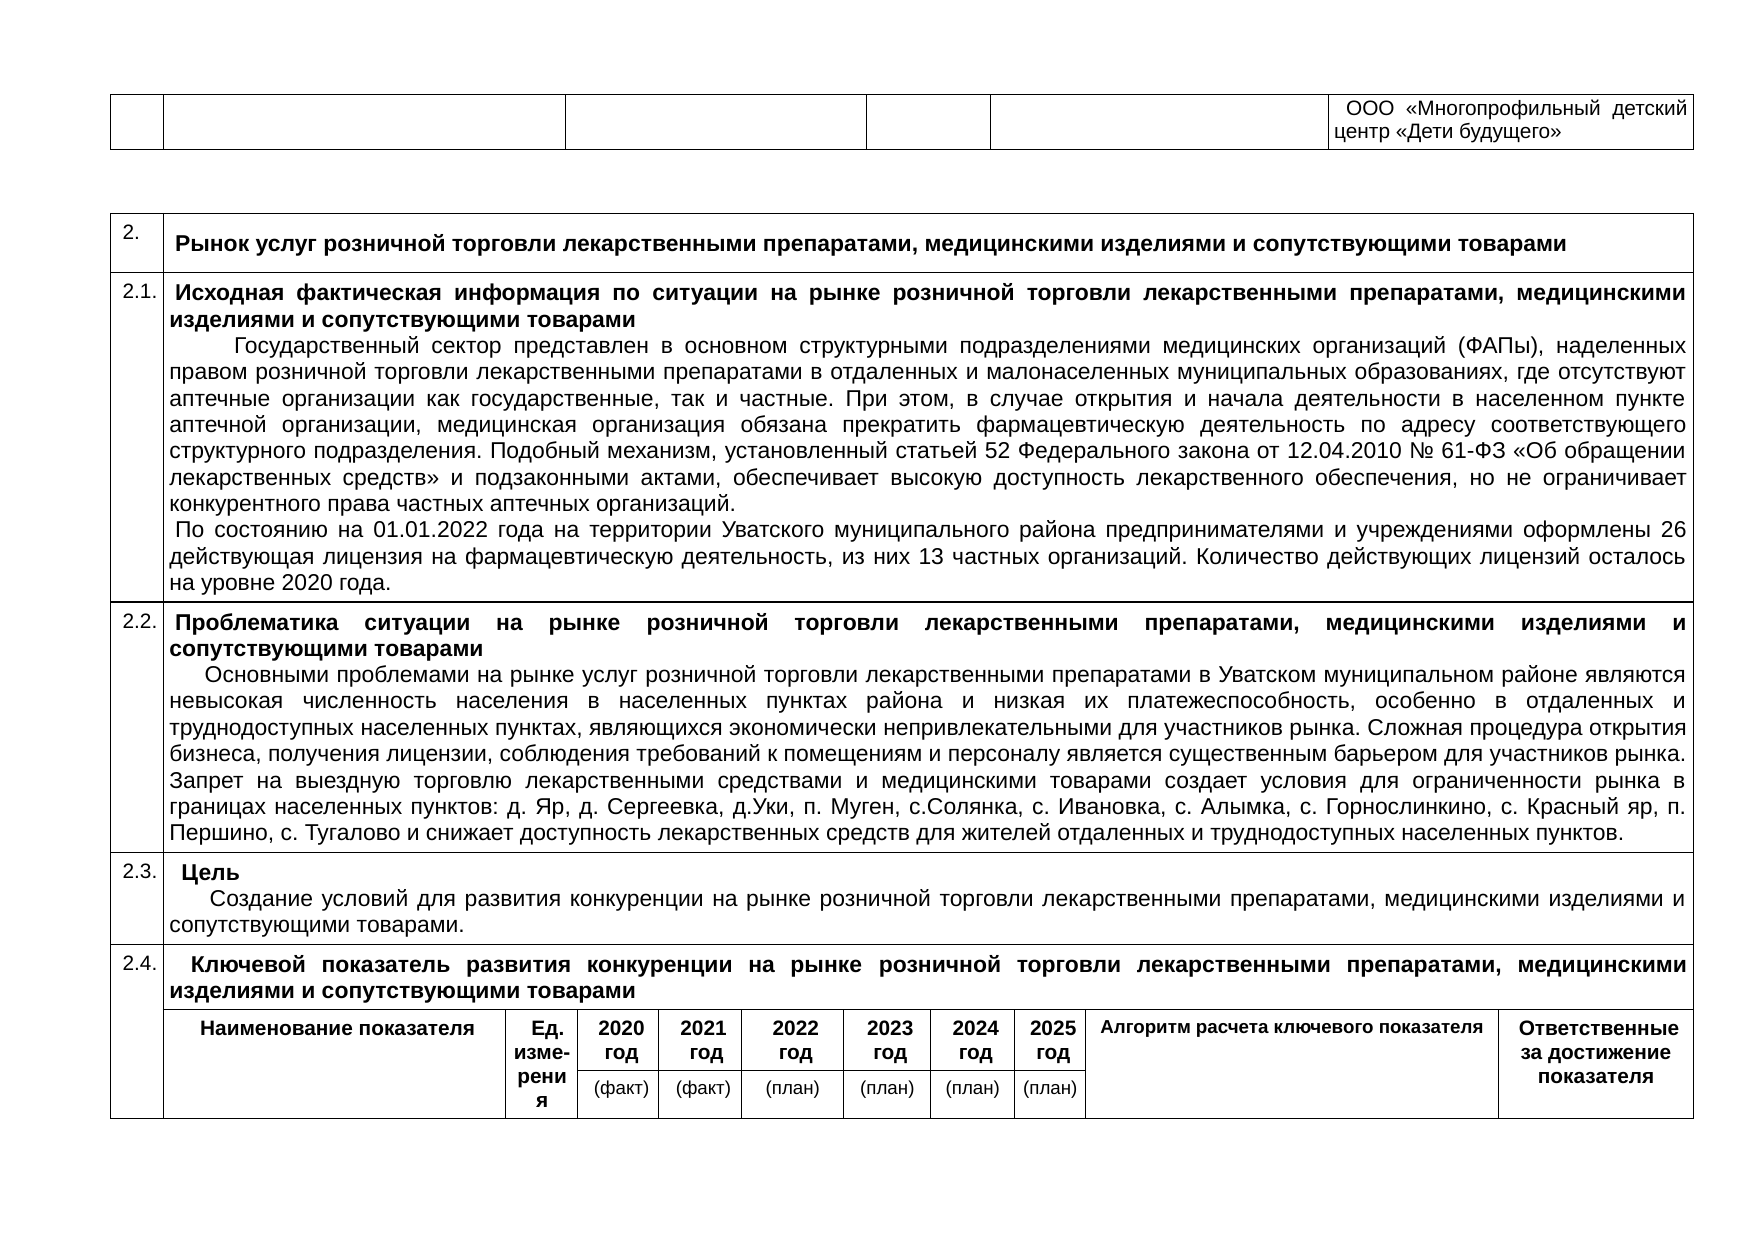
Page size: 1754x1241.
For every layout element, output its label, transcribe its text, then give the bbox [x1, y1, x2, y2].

table_cell Проблематика ситуации на рынке розничной торговли лекарственными препаратами, медицинскими изделиями и сопутствующими товарами Основными проблемами на рынке услуг розничной торговли лекарственными препаратами в Уватском муниципальном районе являются невысокая численность населения в населенных пунктах района и низкая их платежеспособность, особенно в отдаленных и труднодоступных населенных пунктах, являющихся экономически непривлекательными для участников рынка. Сложная процедура открытия бизнеса, получения лицензии, соблюдения требований к помещениям и персоналу является существенным барьером для участников рынка. Запрет на выездную торговлю лекарственными средствами и медицинскими товарами создает условия для ограниченности рынка в границах населенных пунктов: д. Яр, д. Сергеевка, д.Уки, п. Муген, с.Солянка, с. Ивановка, с. Алымка, с. Горнослинкино, с. Красный яр, п. Першино, с. Тугалово и снижает доступность лекарственных средств для жителей отдаленных и труднодоступных населенных пунктов. [164, 603, 1693, 852]
table_cell [111, 95, 163, 149]
table_cell Исходная фактическая информация по ситуации на рынке розничной торговли лекарственными препаратами, медицинскими изделиями и сопутствующими товарами Государственный сектор представлен в основном структурными подразделениями медицинских организаций (ФАПы), наделенных правом розничной торговли лекарственными препаратами в отдаленных и малонаселенных муниципальных образованиях, где отсутствуют аптечные организации как государственные, так и частные. При этом, в случае открытия и начала деятельности в населенном пункте аптечной организации, медицинская организация обязана прекратить фармацевтическую деятельность по адресу соответствующего структурного подразделения. Подобный механизм, установленный статьей 52 Федерального закона от 12.04.2010 № 61-ФЗ «Об обращении лекарственных средств» и подзаконными актами, обеспечивает высокую доступность лекарственного обеспечения, но не ограничивает конкурентного права частных аптечных организаций. По состоянию на 01.01.2022 года на территории Уватского муниципального района предпринимателями и учреждениями оформлены 26 действующая лицензия на фармацевтическую деятельность, из них 13 частных организаций. Количество действующих лицензий осталось на уровне 2020 года. [164, 273, 1693, 601]
table_cell (факт) [659, 1071, 741, 1118]
table_cell (план) [931, 1071, 1014, 1118]
table_cell 2.1. [111, 273, 163, 601]
table_cell (план) [742, 1071, 843, 1118]
table_cell 2021 год [659, 1010, 741, 1070]
table_cell 2.2. [111, 603, 163, 852]
table_cell [164, 95, 565, 149]
table_cell Ответственные за достижение показателя [1499, 1010, 1693, 1118]
table_cell [566, 95, 866, 149]
table_cell 2.3. [111, 853, 163, 943]
table_header 2. [111, 214, 163, 272]
table_cell 2020 год [578, 1010, 658, 1070]
table_cell [991, 95, 1328, 149]
table_cell Цель Создание условий для развития конкуренции на рынке розничной торговли лекарственными препаратами, медицинскими изделиями и сопутствующими товарами. [164, 853, 1693, 943]
table_cell (факт) [578, 1071, 658, 1118]
table_cell Ключевой показатель развития конкуренции на рынке розничной торговли лекарственными препаратами, медицинскими изделиями и сопутствующими товарами [164, 945, 1693, 1009]
table_cell 2024 год [931, 1010, 1014, 1070]
table_cell Наименование показателя [164, 1010, 505, 1118]
table_header Рынок услуг розничной торговли лекарственными препаратами, медицинскими изделиями и сопутствующими товарами [164, 214, 1693, 272]
table_cell Ед. изме-рения [506, 1010, 577, 1118]
table_cell 2025 год [1015, 1010, 1085, 1070]
table_cell ООО «Многопрофильный детский центр «Дети будущего» [1329, 95, 1693, 149]
table_cell (план) [1015, 1071, 1085, 1118]
table_cell 2.4. [111, 945, 163, 1118]
table_cell [867, 95, 990, 149]
table_cell (план) [844, 1071, 930, 1118]
table_cell 2023 год [844, 1010, 930, 1070]
table_cell 2022 год [742, 1010, 843, 1070]
table_cell Алгоритм расчета ключевого показателя [1086, 1010, 1498, 1118]
